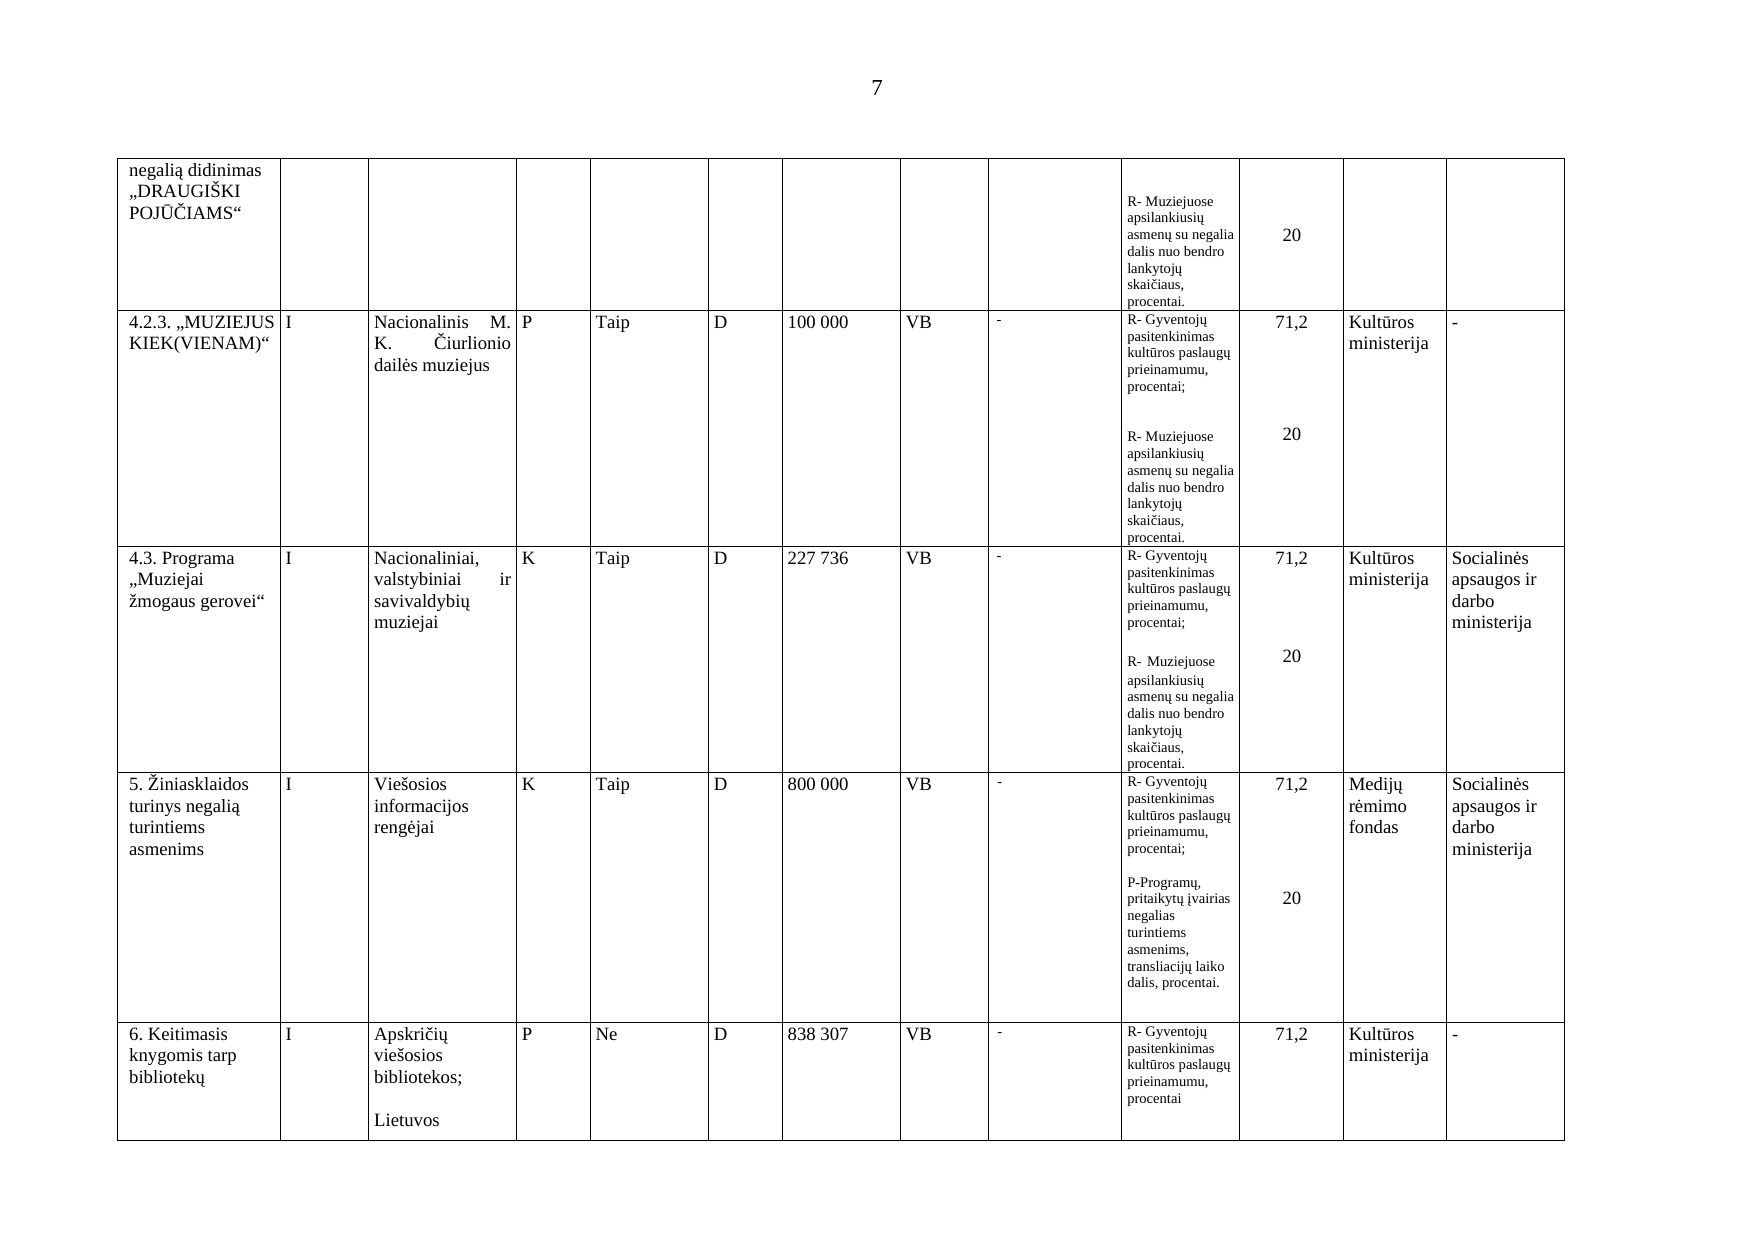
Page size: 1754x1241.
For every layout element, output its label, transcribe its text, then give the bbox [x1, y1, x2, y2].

table_cell R- Muziejuose apsilankiusių asmenų su negalia dalis nuo bendro lankytojų skaičiaus, procentai. [1122, 159, 1239, 310]
table_cell Medijų rėmimo fondas [1344, 773, 1446, 1022]
table_cell Taip [591, 311, 708, 546]
table_cell I [281, 311, 368, 546]
table_cell P [517, 311, 590, 546]
table_cell - [989, 547, 1121, 772]
table_cell Socialinės apsaugos ir darbo ministerija [1447, 773, 1564, 1022]
table_cell I [281, 773, 368, 1022]
table_cell D [709, 547, 782, 772]
table_cell 6. Keitimasis knygomis tarp bibliotekų [118, 1023, 280, 1140]
table_cell - [989, 159, 1121, 310]
table_cell 5. Žiniasklaidos turinys negalią turintiems asmenims [118, 773, 280, 1022]
table_cell Kultūros ministerija [1344, 311, 1446, 546]
table_cell [517, 159, 590, 310]
table_cell Viešosios informacijos rengėjai [369, 773, 516, 1022]
table_cell 4.2.3. „MUZIEJUS KIEK(VIENAM)“ [118, 311, 280, 546]
table_cell Socialinės apsaugos ir darbo ministerija [1447, 547, 1564, 772]
table_cell R- Gyventojų pasitenkinimas kultūros paslaugų prieinamumu, procentai; R- Muziejuose apsilankiusių asmenų su negalia dalis nuo bendro lankytojų skaičiaus, procentai. [1122, 311, 1239, 546]
table_cell Taip [591, 773, 708, 1022]
table_cell VB [901, 311, 988, 546]
table_cell [281, 159, 368, 310]
table_cell - [989, 1023, 1121, 1140]
table_cell K [517, 547, 590, 772]
table_cell - [1447, 1023, 1564, 1140]
table_cell K [517, 773, 590, 1022]
table_cell [783, 159, 900, 310]
table_cell Nacionalinis M. K. Čiurlionio dailės muziejus [369, 311, 516, 546]
table_cell Kultūros ministerija [1344, 1023, 1446, 1140]
table_cell VB [901, 1023, 988, 1140]
table_cell 227 736 [783, 547, 900, 772]
table_cell [901, 159, 988, 310]
table_cell Kultūros ministerija [1344, 547, 1446, 772]
table_cell [591, 159, 708, 310]
table_cell 20 [1240, 159, 1343, 310]
table_cell - [989, 311, 1121, 546]
table_cell VB [901, 773, 988, 1022]
table_cell - [1447, 311, 1564, 546]
table_cell [709, 159, 782, 310]
table_cell Apskričių viešosios bibliotekos; Lietuvos [369, 1023, 516, 1140]
table_cell - [1447, 159, 1564, 310]
table_cell 838 307 [783, 1023, 900, 1140]
table_cell Nacionaliniai, valstybiniai ir savivaldybių muziejai [369, 547, 516, 772]
table_cell D [709, 311, 782, 546]
table_cell R- Gyventojų pasitenkinimas kultūros paslaugų prieinamumu, procentai; R- Muziejuose apsilankiusių asmenų su negalia dalis nuo bendro lankytojų skaičiaus, procentai. [1122, 547, 1239, 772]
table_cell D [709, 773, 782, 1022]
table_cell negalią didinimas „DRAUGIŠKI POJŪČIAMS“ [118, 159, 280, 310]
table_cell 71,2 [1240, 1023, 1343, 1140]
table_cell R- Gyventojų pasitenkinimas kultūros paslaugų prieinamumu, procentai [1122, 1023, 1239, 1140]
table_cell D [709, 1023, 782, 1140]
table_cell VB [901, 547, 988, 772]
table_cell 800 000 [783, 773, 900, 1022]
table_cell - [989, 773, 1121, 1022]
table_cell I [281, 547, 368, 772]
table_cell R- Gyventojų pasitenkinimas kultūros paslaugų prieinamumu, procentai; P-Programų, pritaikytų įvairias negalias turintiems asmenims, transliacijų laiko dalis, procentai. [1122, 773, 1239, 1022]
table_cell 71,2 20 [1240, 773, 1343, 1022]
table_cell 71,2 20 [1240, 547, 1343, 772]
table_cell 71,2 20 [1240, 311, 1343, 546]
table_cell P [517, 1023, 590, 1140]
table_cell [1344, 159, 1446, 310]
table_cell 4.3. Programa „Muziejai žmogaus gerovei“ [118, 547, 280, 772]
table_cell [369, 159, 516, 310]
table_cell Taip [591, 547, 708, 772]
table_cell 100 000 [783, 311, 900, 546]
table_cell Ne [591, 1023, 708, 1140]
table_cell I [281, 1023, 368, 1140]
